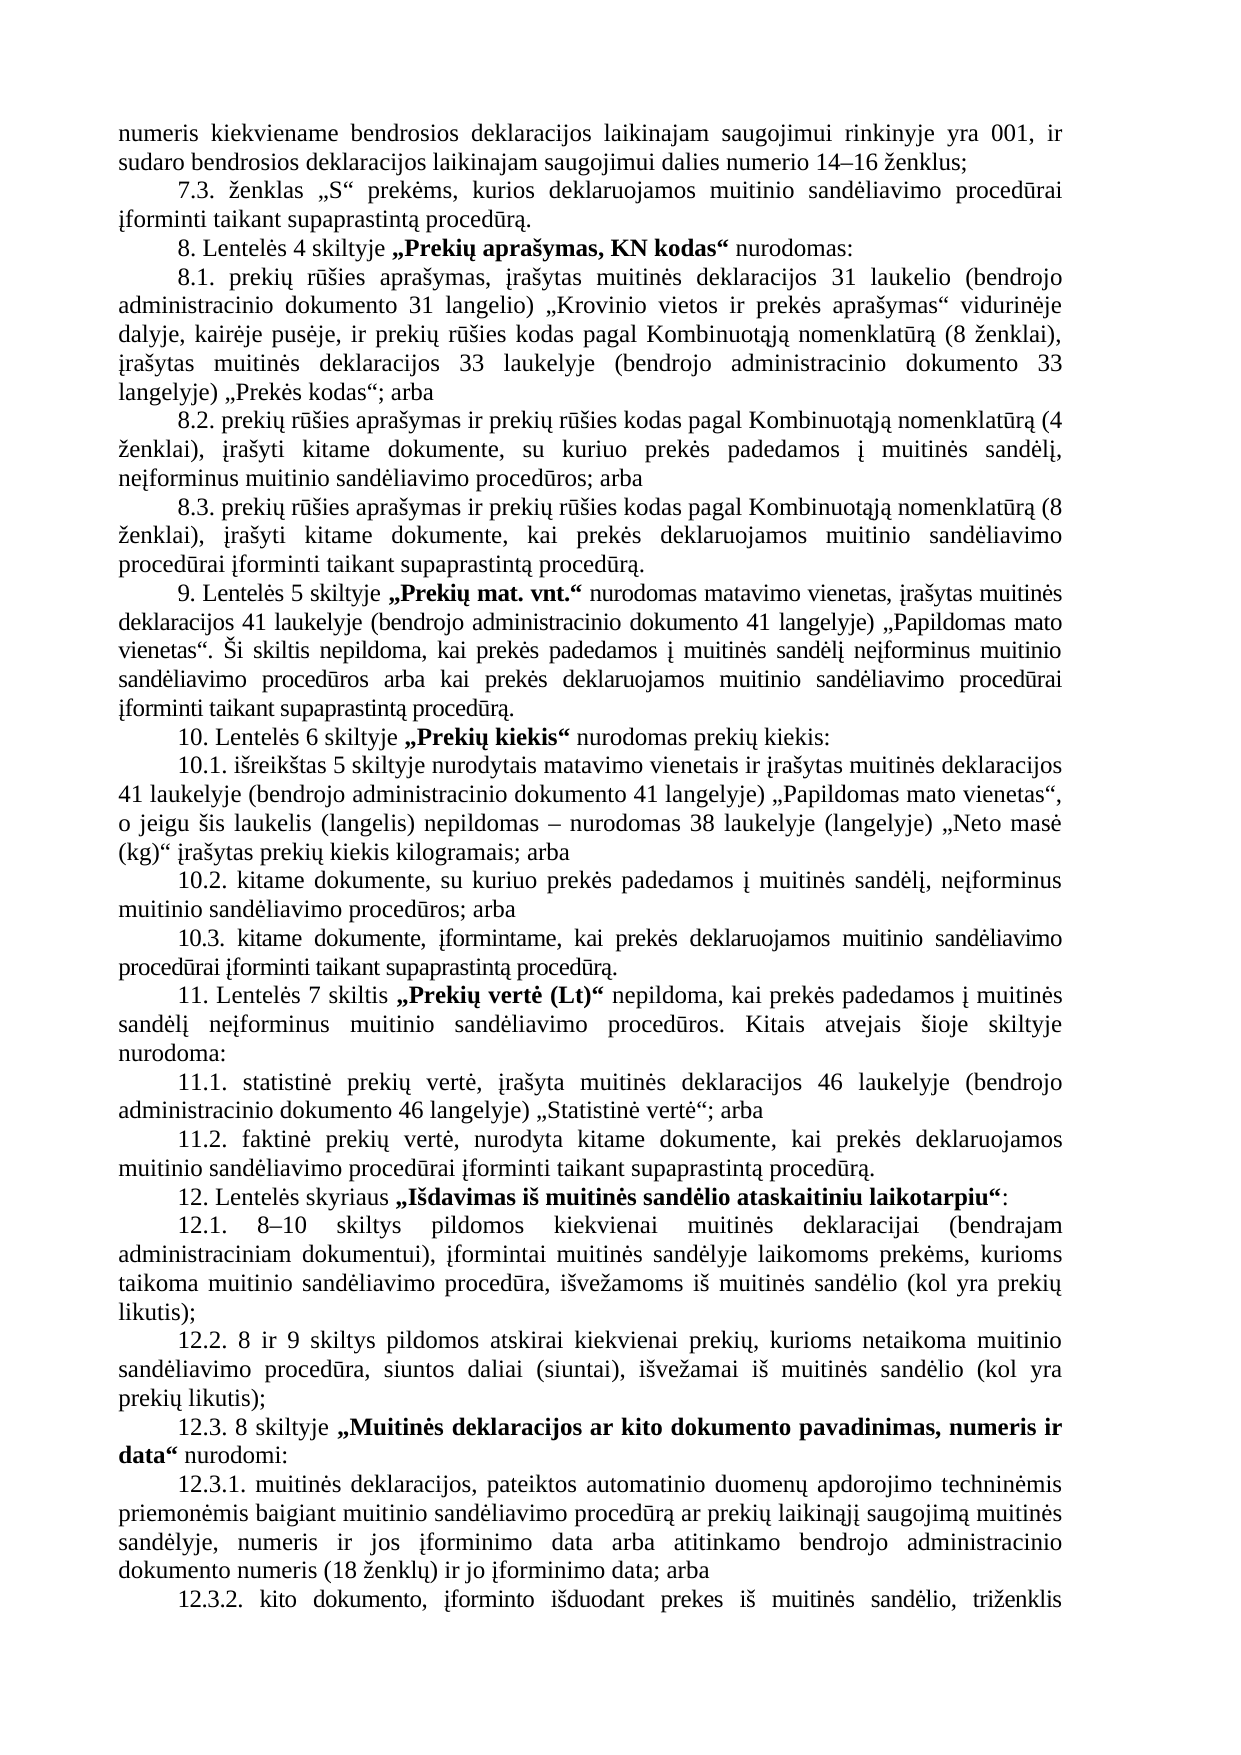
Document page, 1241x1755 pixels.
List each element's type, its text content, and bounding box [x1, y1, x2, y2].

text 10.2. kitame dokumente, su kuriuo prekės padedamos į muitinės sandėlį, neįforminus muitinio sandėliavimo procedūros; arba [118, 866, 1063, 923]
text 12.2. 8 ir 9 skiltys pildomos atskirai kiekvienai prekių, kurioms netaikoma muitinio sandėliavimo procedūra, siuntos daliai (siuntai), išvežamai iš muitinės sandėlio (kol yra prekių likutis); [118, 1326, 1063, 1412]
text 11.2. faktinė prekių vertė, nurodyta kitame dokumente, kai prekės deklaruojamos muitinio sandėliavimo procedūrai įforminti taikant supaprastintą procedūrą. [118, 1124, 1063, 1182]
text numeris kiekviename bendrosios deklaracijos laikinajam saugojimui rinkinyje yra 001, ir sudaro bendrosios deklaracijos laikinajam saugojimui dalies numerio 14–16 ženklus; [118, 118, 1063, 176]
text 10. Lentelės 6 skiltyje „Prekių kiekis“ nurodomas prekių kiekis: [118, 722, 1063, 751]
text 7.3. ženklas „S“ prekėms, kurios deklaruojamos muitinio sandėliavimo procedūrai įforminti taikant supaprastintą procedūrą. [118, 176, 1063, 233]
text 12.3.2. kito dokumento, įforminto išduodant prekes iš muitinės sandėlio, triženklis [118, 1584, 1063, 1613]
text 11. Lentelės 7 skiltis „Prekių vertė (Lt)“ nepildoma, kai prekės padedamos į muitinės sandėlį neįforminus muitinio sandėliavimo procedūros. Kitais atvejais šioje skiltyje nurodoma: [118, 981, 1063, 1067]
text 12.3. 8 skiltyje „Muitinės deklaracijos ar kito dokumento pavadinimas, numeris ir data“ nurodomi: [118, 1412, 1063, 1469]
text 8.1. prekių rūšies aprašymas, įrašytas muitinės deklaracijos 31 laukelio (bendrojo administracinio dokumento 31 langelio) „Krovinio vietos ir prekės aprašymas“ vidurinėje dalyje, kairėje pusėje, ir prekių rūšies kodas pagal Kombinuotąją nomenklatūrą (8 ženklai), įrašytas muitinės deklaracijos 33 laukelyje (bendrojo administracinio dokumento 33 langelyje) „Prekės kodas“; arba [118, 262, 1063, 406]
text 10.3. kitame dokumente, įformintame, kai prekės deklaruojamos muitinio sandėliavimo procedūrai įforminti taikant supaprastintą procedūrą. [118, 923, 1063, 981]
text 8.2. prekių rūšies aprašymas ir prekių rūšies kodas pagal Kombinuotąją nomenklatūrą (4 ženklai), įrašyti kitame dokumente, su kuriuo prekės padedamos į muitinės sandėlį, neįforminus muitinio sandėliavimo procedūros; arba [118, 406, 1063, 492]
text 12.1. 8–10 skiltys pildomos kiekvienai muitinės deklaracijai (bendrajam administraciniam dokumentui), įformintai muitinės sandėlyje laikomoms prekėms, kurioms taikoma muitinio sandėliavimo procedūra, išvežamoms iš muitinės sandėlio (kol yra prekių likutis); [118, 1211, 1063, 1326]
text 10.1. išreikštas 5 skiltyje nurodytais matavimo vienetais ir įrašytas muitinės deklaracijos 41 laukelyje (bendrojo administracinio dokumento 41 langelyje) „Papildomas mato vienetas“, o jeigu šis laukelis (langelis) nepildomas – nurodomas 38 laukelyje (langelyje) „Neto masė (kg)“ įrašytas prekių kiekis kilogramais; arba [118, 751, 1063, 866]
text 8.3. prekių rūšies aprašymas ir prekių rūšies kodas pagal Kombinuotąją nomenklatūrą (8 ženklai), įrašyti kitame dokumente, kai prekės deklaruojamos muitinio sandėliavimo procedūrai įforminti taikant supaprastintą procedūrą. [118, 492, 1063, 578]
text 12.3.1. muitinės deklaracijos, pateiktos automatinio duomenų apdorojimo techninėmis priemonėmis baigiant muitinio sandėliavimo procedūrą ar prekių laikinąjį saugojimą muitinės sandėlyje, numeris ir jos įforminimo data arba atitinkamo bendrojo administracinio dokumento numeris (18 ženklų) ir jo įforminimo data; arba [118, 1469, 1063, 1584]
text 11.1. statistinė prekių vertė, įrašyta muitinės deklaracijos 46 laukelyje (bendrojo administracinio dokumento 46 langelyje) „Statistinė vertė“; arba [118, 1067, 1063, 1124]
text 12. Lentelės skyriaus „Išdavimas iš muitinės sandėlio ataskaitiniu laikotarpiu“: [118, 1182, 1063, 1211]
text 9. Lentelės 5 skiltyje „Prekių mat. vnt.“ nurodomas matavimo vienetas, įrašytas muitinės deklaracijos 41 laukelyje (bendrojo administracinio dokumento 41 langelyje) „Papildomas mato vienetas“. Ši skiltis nepildoma, kai prekės padedamos į muitinės sandėlį neįforminus muitinio sandėliavimo procedūros arba kai prekės deklaruojamos muitinio sandėliavimo procedūrai įforminti taikant supaprastintą procedūrą. [118, 578, 1063, 722]
text 8. Lentelės 4 skiltyje „Prekių aprašymas, KN kodas“ nurodomas: [118, 233, 1063, 262]
